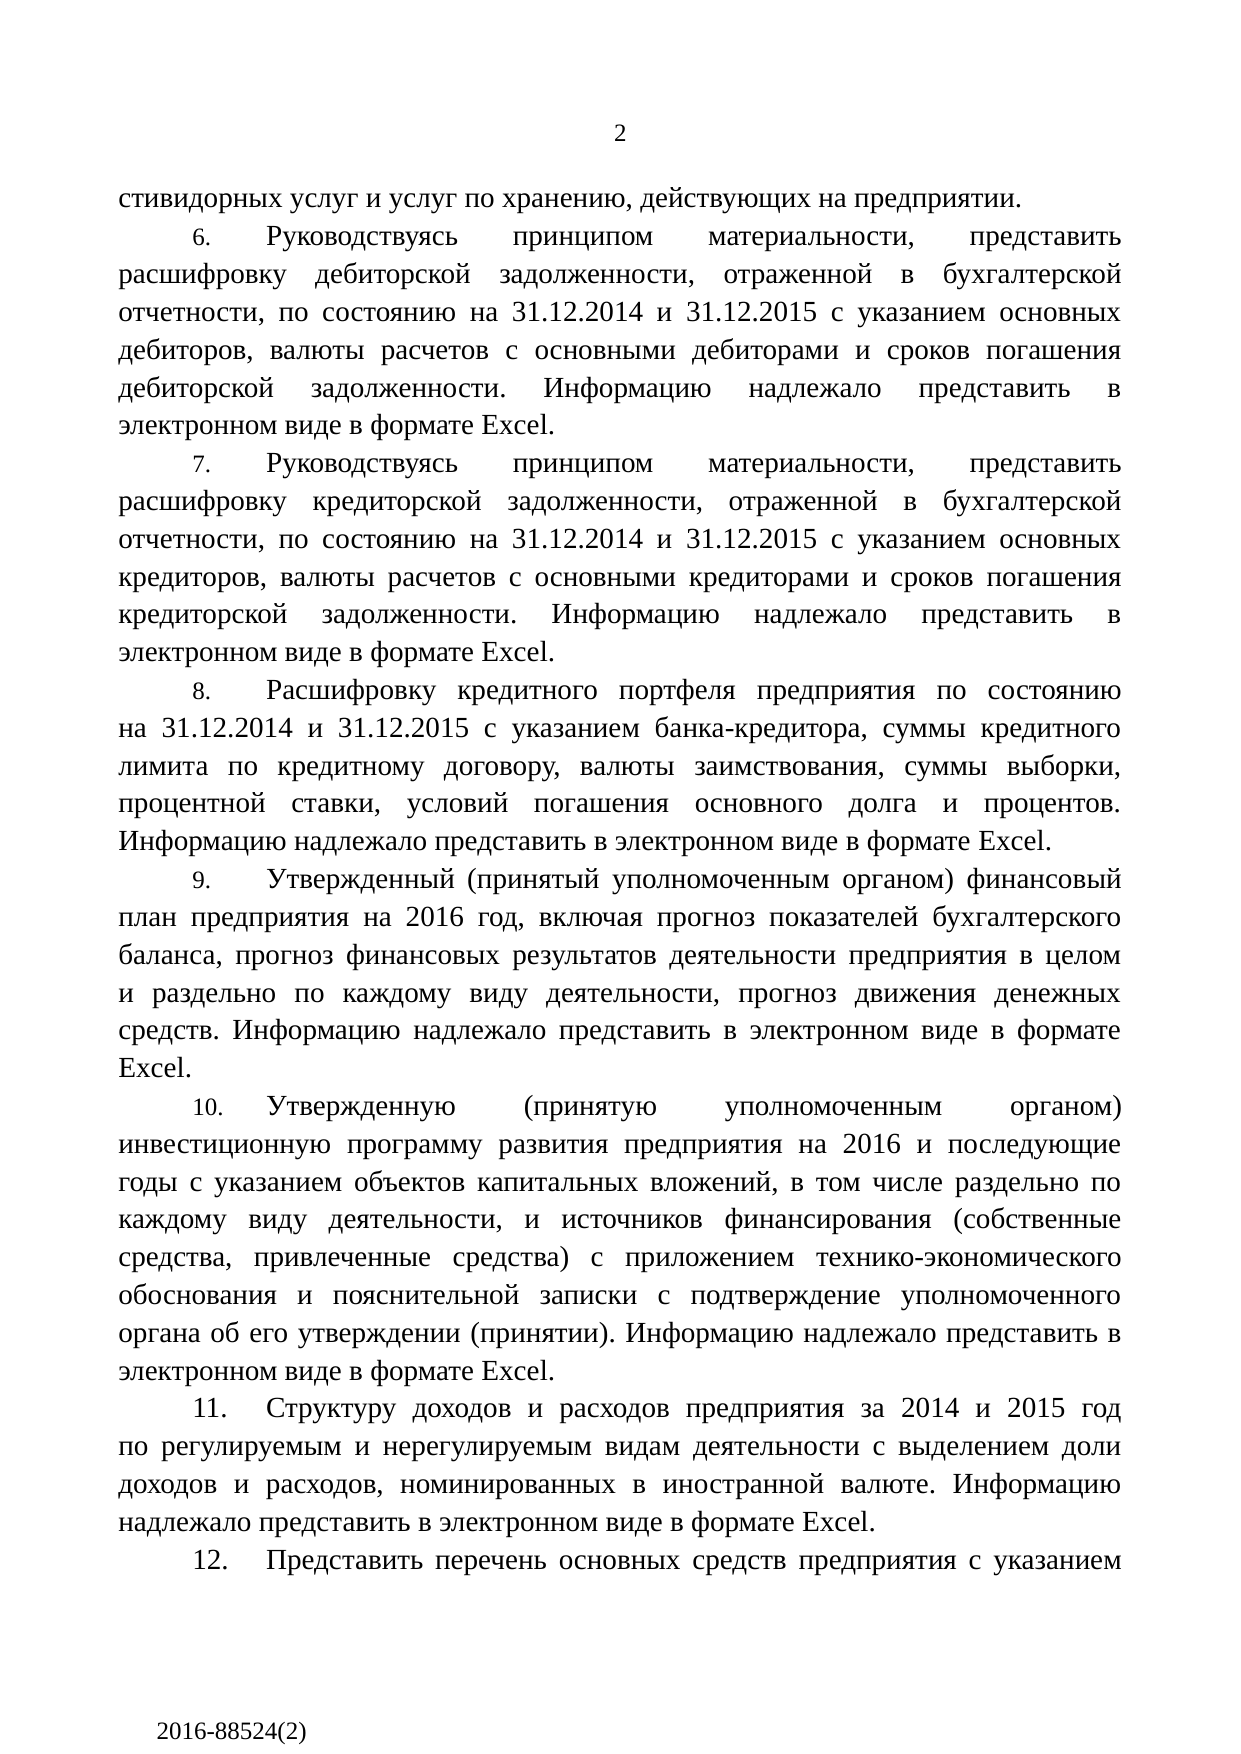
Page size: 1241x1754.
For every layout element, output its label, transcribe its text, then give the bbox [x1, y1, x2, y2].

list Структуру доходов и расходов предприятия за 2014 и 2015 год по регулируемым и нерегулируемым видам деятельности с выделением доли доходов и расходов, номинированных в иностранной валюте. Информацию надлежало представить в электронном виде в формате Excel. [118, 1386, 1122, 1538]
list стивидорных услуг и услуг по хранению, действующих на предприятии. [118, 176, 1122, 214]
list Руководствуясь принципом материальности, представить расшифровку дебиторской задолженности, отраженной в бухгалтерской отчетности, по состоянию на 31.12.2014 и 31.12.2015 с указанием основных дебиторов, валюты расчетов с основными дебиторами и сроков погашения дебиторской задолженности. Информацию надлежало представить в электронном виде в формате Excel. [118, 214, 1122, 441]
list Утвержденный (принятый уполномоченным органом) финансовый план предприятия на 2016 год, включая прогноз показателей бухгалтерского баланса, прогноз финансовых результатов деятельности предприятия в целом и раздельно по каждому виду деятельности, прогноз движения денежных средств. Информацию надлежало представить в электронном виде в формате Excel. [118, 857, 1122, 1084]
list Представить перечень основных средств предприятия с указанием [118, 1538, 1122, 1575]
list Расшифровку кредитного портфеля предприятия по состоянию на 31.12.2014 и 31.12.2015 с указанием банка-кредитора, суммы кредитного лимита по кредитному договору, валюты заимствования, суммы выборки, процентной ставки, условий погашения основного долга и процентов. Информацию надлежало представить в электронном виде в формате Excel. [118, 668, 1122, 857]
list Утвержденную (принятую уполномоченным органом) инвестиционную программу развития предприятия на 2016 и последующие годы с указанием объектов капитальных вложений, в том числе раздельно по каждому виду деятельности, и источников финансирования (собственные средства, привлеченные средства) с приложением технико-экономического обоснования и пояснительной записки с подтверждение уполномоченного органа об его утверждении (принятии). Информацию надлежало представить в электронном виде в формате Excel. [118, 1084, 1122, 1386]
list Руководствуясь принципом материальности, представить расшифровку кредиторской задолженности, отраженной в бухгалтерской отчетности, по состоянию на 31.12.2014 и 31.12.2015 с указанием основных кредиторов, валюты расчетов с основными кредиторами и сроков погашения кредиторской задолженности. Информацию надлежало представить в электронном виде в формате Excel. [118, 441, 1122, 668]
